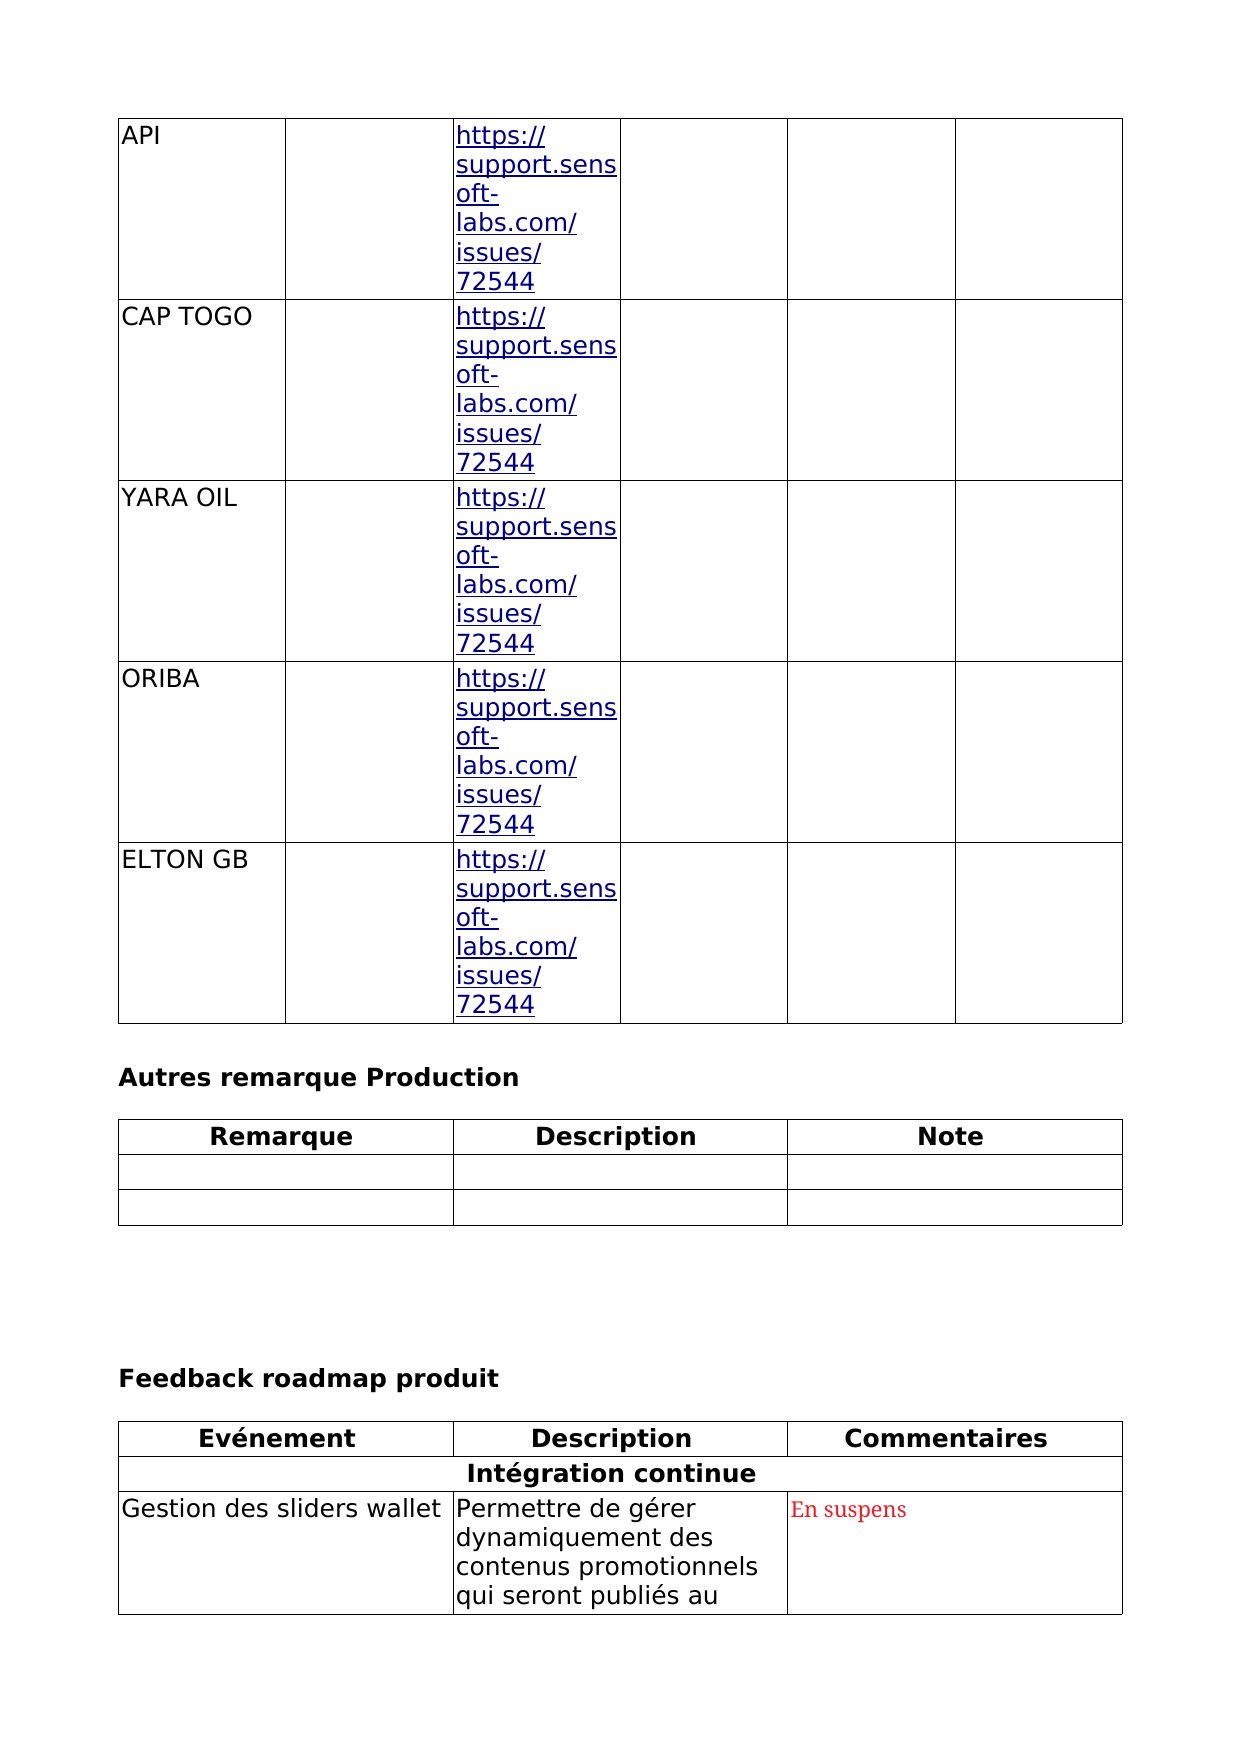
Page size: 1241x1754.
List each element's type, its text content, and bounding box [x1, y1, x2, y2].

table_cell Gestion des sliders wallet ​ [119, 1492, 453, 1614]
subtitle Feedback roadmap produit [118, 1364, 1122, 1393]
table_cell [286, 662, 453, 842]
table_header Description [454, 1120, 787, 1154]
table_cell [621, 481, 787, 661]
subtitle Autres remarque Production [118, 1063, 1122, 1092]
table_cell [788, 662, 955, 842]
table_cell https://support.sensoft-labs.com/issues/72544 [454, 481, 620, 661]
table_cell [621, 662, 787, 842]
table_cell [119, 1155, 453, 1189]
table_cell [286, 481, 453, 661]
table_cell YARA OIL [119, 481, 285, 661]
table_cell [788, 119, 955, 299]
table_cell API [119, 119, 285, 299]
table_cell ORIBA [119, 662, 285, 842]
table_cell [286, 300, 453, 480]
table_cell Permettre de gérer dynamiquement des contenus promotionnels qui seront publiés au [454, 1492, 787, 1614]
table_cell [788, 1190, 1122, 1224]
table_header Evénement ​ [119, 1422, 453, 1456]
table_cell [621, 119, 787, 299]
table_cell [454, 1190, 787, 1224]
table_cell [119, 1190, 453, 1224]
table_cell CAP TOGO [119, 300, 285, 480]
table_cell [621, 843, 787, 1023]
table_header Remarque [119, 1120, 453, 1154]
table_cell [286, 119, 453, 299]
table_cell [788, 481, 955, 661]
table_cell [956, 843, 1122, 1023]
table_cell Intégration continue ​ [119, 1457, 1122, 1491]
table_cell [956, 119, 1122, 299]
table_cell [621, 300, 787, 480]
table_header Note [788, 1120, 1122, 1154]
table_cell https://support.sensoft-labs.com/issues/72544 [454, 843, 620, 1023]
table_cell https://support.sensoft-labs.com/issues/72544 [454, 119, 620, 299]
table_cell [956, 662, 1122, 842]
table_cell [286, 843, 453, 1023]
table_cell [956, 481, 1122, 661]
table_cell https://support.sensoft-labs.com/issues/72544 [454, 300, 620, 480]
table_header Description ​ [454, 1422, 787, 1456]
table_cell En suspens ​ [788, 1492, 1122, 1614]
table_cell [788, 843, 955, 1023]
table_header Commentaires ​ [788, 1422, 1122, 1456]
table_cell ELTON GB [119, 843, 285, 1023]
table_cell [956, 300, 1122, 480]
table_cell [454, 1155, 787, 1189]
table_cell [788, 1155, 1122, 1189]
table_cell https://support.sensoft-labs.com/issues/72544 [454, 662, 620, 842]
table_cell [788, 300, 955, 480]
